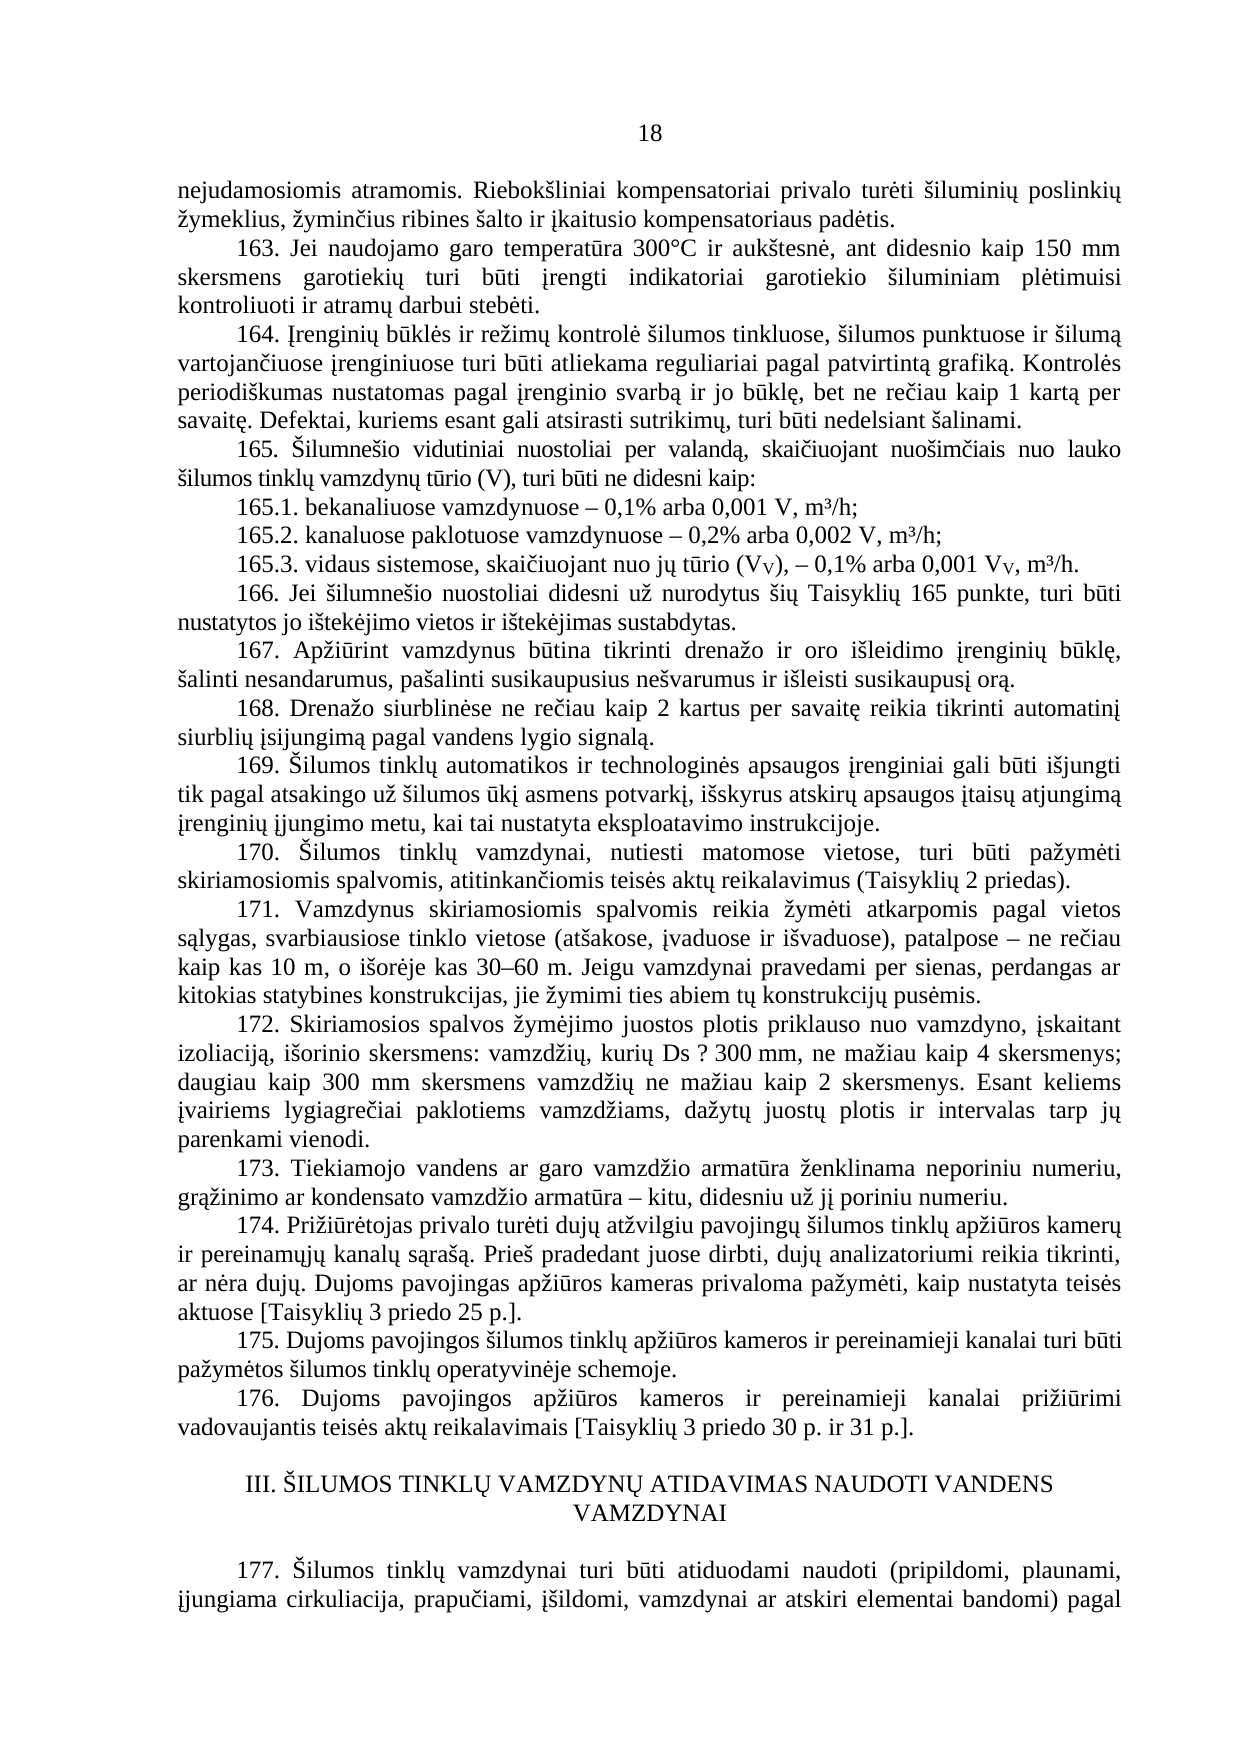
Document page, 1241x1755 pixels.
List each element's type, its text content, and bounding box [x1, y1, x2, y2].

text 163. Jei naudojamo garo temperatūra 300°C ir aukštesnė, ant didesnio kaip 150 mm skersmens garotiekių turi būti įrengti indikatoriai garotiekio šiluminiam plėtimuisi kontroliuoti ir atramų darbui stebėti. [177, 233, 1122, 319]
text 172. Skiriamosios spalvos žymėjimo juostos plotis priklauso nuo vamzdyno, įskaitant izoliaciją, išorinio skersmens: vamzdžių, kurių Ds ?<= 300 mm, ne mažiau kaip 4 skersmenys; daugiau kaip 300 mm skersmens vamzdžių ne mažiau kaip 2 skersmenys. Esant keliems įvairiems lygiagrečiai paklotiems vamzdžiams, dažytų juostų plotis ir intervalas tarp jų parenkami vienodi. [177, 1009, 1122, 1153]
text 173. Tiekiamojo vandens ar garo vamzdžio armatūra ženklinama neporiniu numeriu, grąžinimo ar kondensato vamzdžio armatūra – kitu, didesniu už jį poriniu numeriu. [177, 1153, 1122, 1211]
text 165.1. bekanaliuose vamzdynuose – 0,1% arba 0,001 V, m³/h; [177, 492, 1122, 521]
text 168. Drenažo siurblinėse ne rečiau kaip 2 kartus per savaitę reikia tikrinti automatinį siurblių įsijungimą pagal vandens lygio signalą. [177, 693, 1122, 751]
text 164. Įrenginių būklės ir režimų kontrolė šilumos tinkluose, šilumos punktuose ir šilumą vartojančiuose įrenginiuose turi būti atliekama reguliariai pagal patvirtintą grafiką. Kontrolės periodiškumas nustatomas pagal įrenginio svarbą ir jo būklę, bet ne rečiau kaip 1 kartą per savaitę. Defektai, kuriems esant gali atsirasti sutrikimų, turi būti nedelsiant šalinami. [177, 319, 1122, 434]
text 169. Šilumos tinklų automatikos ir technologinės apsaugos įrenginiai gali būti išjungti tik pagal atsakingo už šilumos ūkį asmens potvarkį, išskyrus atskirų apsaugos įtaisų atjungimą įrenginių įjungimo metu, kai tai nustatyta eksploatavimo instrukcijoje. [177, 751, 1122, 837]
text 170. Šilumos tinklų vamzdynai, nutiesti matomose vietose, turi būti pažymėti skiriamosiomis spalvomis, atitinkančiomis teisės aktų reikalavimus (Taisyklių 2 priedas). [177, 837, 1122, 894]
text 166. Jei šilumnešio nuostoliai didesni už nurodytus šių Taisyklių 165 punkte, turi būti nustatytos jo ištekėjimo vietos ir ištekėjimas sustabdytas. [177, 578, 1122, 636]
text 176. Dujoms pavojingos apžiūros kameros ir pereinamieji kanalai prižiūrimi vadovaujantis teisės aktų reikalavimais [Taisyklių 3 priedo 30 p. ir 31 p.]. [177, 1383, 1122, 1441]
text 174. Prižiūrėtojas privalo turėti dujų atžvilgiu pavojingų šilumos tinklų apžiūros kamerų ir pereinamųjų kanalų sąrašą. Prieš pradedant juose dirbti, dujų analizatoriumi reikia tikrinti, ar nėra dujų. Dujoms pavojingas apžiūros kameras privaloma pažymėti, kaip nustatyta teisės aktuose [Taisyklių 3 priedo 25 p.]. [177, 1211, 1122, 1326]
text III. ŠILUMOS TINKLŲ VAMZDYNŲ ATIDAVIMAS NAUDOTI VANDENS VAMZDYNAI [177, 1469, 1122, 1527]
text 165. Šilumnešio vidutiniai nuostoliai per valandą, skaičiuojant nuošimčiais nuo lauko šilumos tinklų vamzdynų tūrio (V), turi būti ne didesni kaip: [177, 434, 1122, 492]
text 167. Apžiūrint vamzdynus būtina tikrinti drenažo ir oro išleidimo įrenginių būklę, šalinti nesandarumus, pašalinti susikaupusius nešvarumus ir išleisti susikaupusį orą. [177, 636, 1122, 693]
text 177. Šilumos tinklų vamzdynai turi būti atiduodami naudoti (pripildomi, plaunami, įjungiama cirkuliacija, prapučiami, įšildomi, vamzdynai ar atskiri elementai bandomi) pagal [177, 1556, 1122, 1613]
text 165.3. vidaus sistemose, skaičiuojant nuo jų tūrio (VV), – 0,1% arba 0,001 VV, m³/h. [177, 549, 1122, 578]
text 175. Dujoms pavojingos šilumos tinklų apžiūros kameros ir pereinamieji kanalai turi būti pažymėtos šilumos tinklų operatyvinėje schemoje. [177, 1326, 1122, 1383]
text nejudamosiomis atramomis. Riebokšliniai kompensatoriai privalo turėti šiluminių poslinkių žymeklius, žyminčius ribines šalto ir įkaitusio kompensatoriaus padėtis. [177, 176, 1122, 233]
text 165.2. kanaluose paklotuose vamzdynuose – 0,2% arba 0,002 V, m³/h; [177, 521, 1122, 549]
text 171. Vamzdynus skiriamosiomis spalvomis reikia žymėti atkarpomis pagal vietos sąlygas, svarbiausiose tinklo vietose (atšakose, įvaduose ir išvaduose), patalpose – ne rečiau kaip kas 10 m, o išorėje kas 30–60 m. Jeigu vamzdynai pravedami per sienas, perdangas ar kitokias statybines konstrukcijas, jie žymimi ties abiem tų konstrukcijų pusėmis. [177, 894, 1122, 1009]
